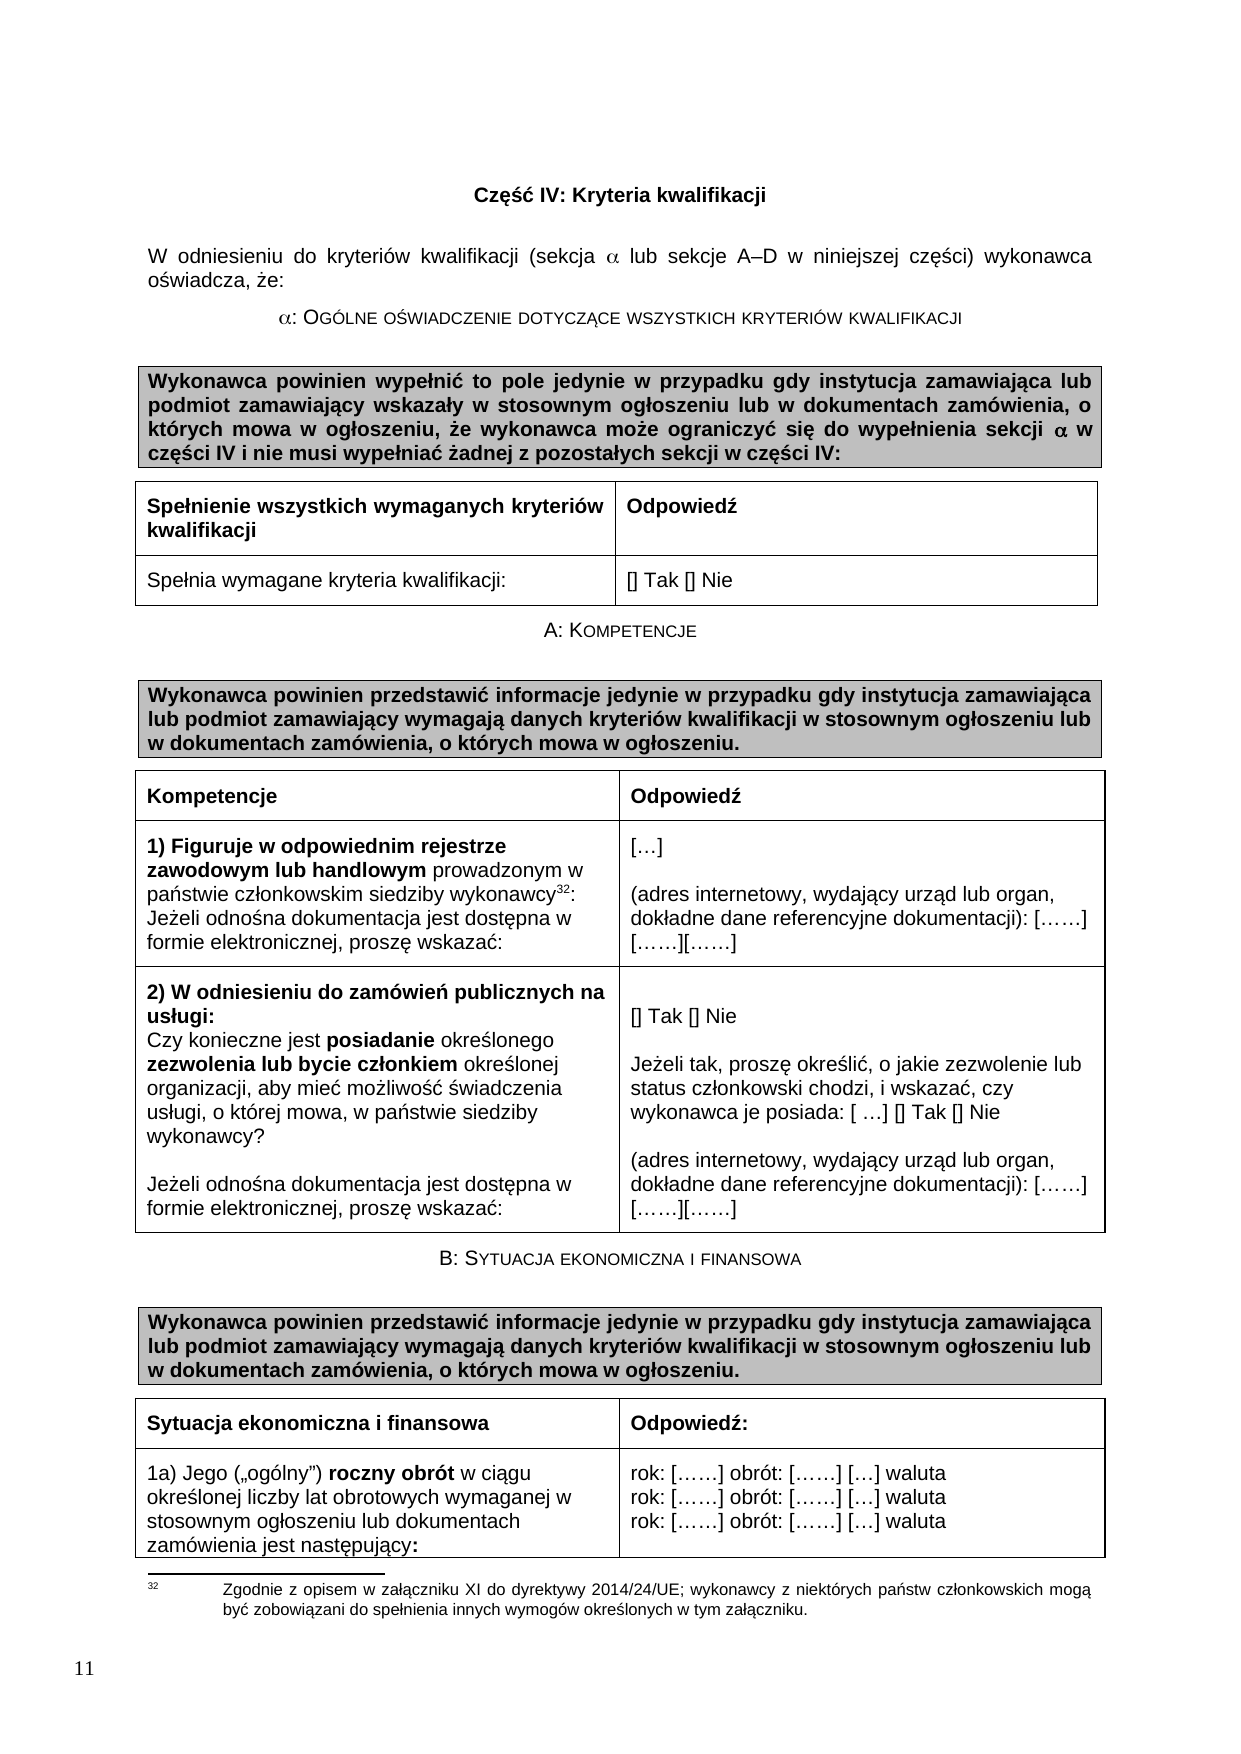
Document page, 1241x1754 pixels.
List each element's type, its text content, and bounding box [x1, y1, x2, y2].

title A: Kompetencje [148, 618, 1093, 642]
text Wykonawca powinien wypełnić to pole jedynie w przypadku gdy instytucja zamawiająca lub podmiot zamawiający wskazały w stosownym ogłoszeniu lub w dokumentach zamówienia, o których mowa w ogłoszeniu, że wykonawca może ograniczyć się do wypełnienia sekcji  w części IV i nie musi wypełniać żadnej z pozostałych sekcji w części IV: [139, 367, 1101, 467]
text W odniesieniu do kryteriów kwalifikacji (sekcja  lub sekcje A–D w niniejszej części) wykonawca oświadcza, że: [148, 244, 1093, 292]
table_header Odpowiedź [620, 771, 1104, 820]
table_cell 1) Figuruje w odpowiednim rejestrze zawodowym lub handlowym prowadzonym w państwie członkowskim siedziby wykonawcy: Jeżeli odnośna dokumentacja jest dostępna w formie elektronicznej, proszę wskazać: [136, 821, 619, 966]
table_cell [] Tak [] Nie [616, 556, 1097, 605]
table_header Sytuacja ekonomiczna i finansowa [136, 1399, 619, 1447]
table_cell [] Tak [] Nie Jeżeli tak, proszę określić, o jakie zezwolenie lub status członkowski chodzi, i wskazać, czy wykonawca je posiada: [ …] [] Tak [] Nie (adres internetowy, wydający urząd lub organ, dokładne dane referencyjne dokumentacji): [……][……][……] [620, 967, 1104, 1232]
table_header Spełnienie wszystkich wymaganych kryteriów kwalifikacji [136, 482, 615, 555]
table_header Kompetencje [136, 771, 619, 820]
title B: Sytuacja ekonomiczna i finansowa [148, 1245, 1093, 1269]
table_cell 2) W odniesieniu do zamówień publicznych na usługi: Czy konieczne jest posiadanie określonego zezwolenia lub bycie członkiem określonej organizacji, aby mieć możliwość świadczenia usługi, o której mowa, w państwie siedziby wykonawcy? Jeżeli odnośna dokumentacja jest dostępna w formie elektronicznej, proszę wskazać: [136, 967, 619, 1232]
text Wykonawca powinien przedstawić informacje jedynie w przypadku gdy instytucja zamawiająca lub podmiot zamawiający wymagają danych kryteriów kwalifikacji w stosownym ogłoszeniu lub w dokumentach zamówienia, o których mowa w ogłoszeniu. [139, 1308, 1101, 1384]
table_header Odpowiedź [616, 482, 1097, 555]
table_cell 1a) Jego („ogólny”) roczny obrót w ciągu określonej liczby lat obrotowych wymaganej w stosownym ogłoszeniu lub dokumentach zamówienia jest następujący: [136, 1449, 619, 1557]
table_cell Spełnia wymagane kryteria kwalifikacji: [136, 556, 615, 605]
title Część IV: Kryteria kwalifikacji [148, 182, 1093, 206]
table_cell rok: [……] obrót: [……] […] waluta rok: [……] obrót: [……] […] waluta rok: [……] obrót: [……] […] waluta [620, 1449, 1104, 1557]
text Wykonawca powinien przedstawić informacje jedynie w przypadku gdy instytucja zamawiająca lub podmiot zamawiający wymagają danych kryteriów kwalifikacji w stosownym ogłoszeniu lub w dokumentach zamówienia, o których mowa w ogłoszeniu. [139, 681, 1101, 757]
table_cell […] (adres internetowy, wydający urząd lub organ, dokładne dane referencyjne dokumentacji): [……][……][……] [620, 821, 1104, 966]
table_header Odpowiedź: [620, 1399, 1104, 1447]
title : Ogólne oświadczenie dotyczące wszystkich kryteriów kwalifikacji [148, 304, 1093, 328]
